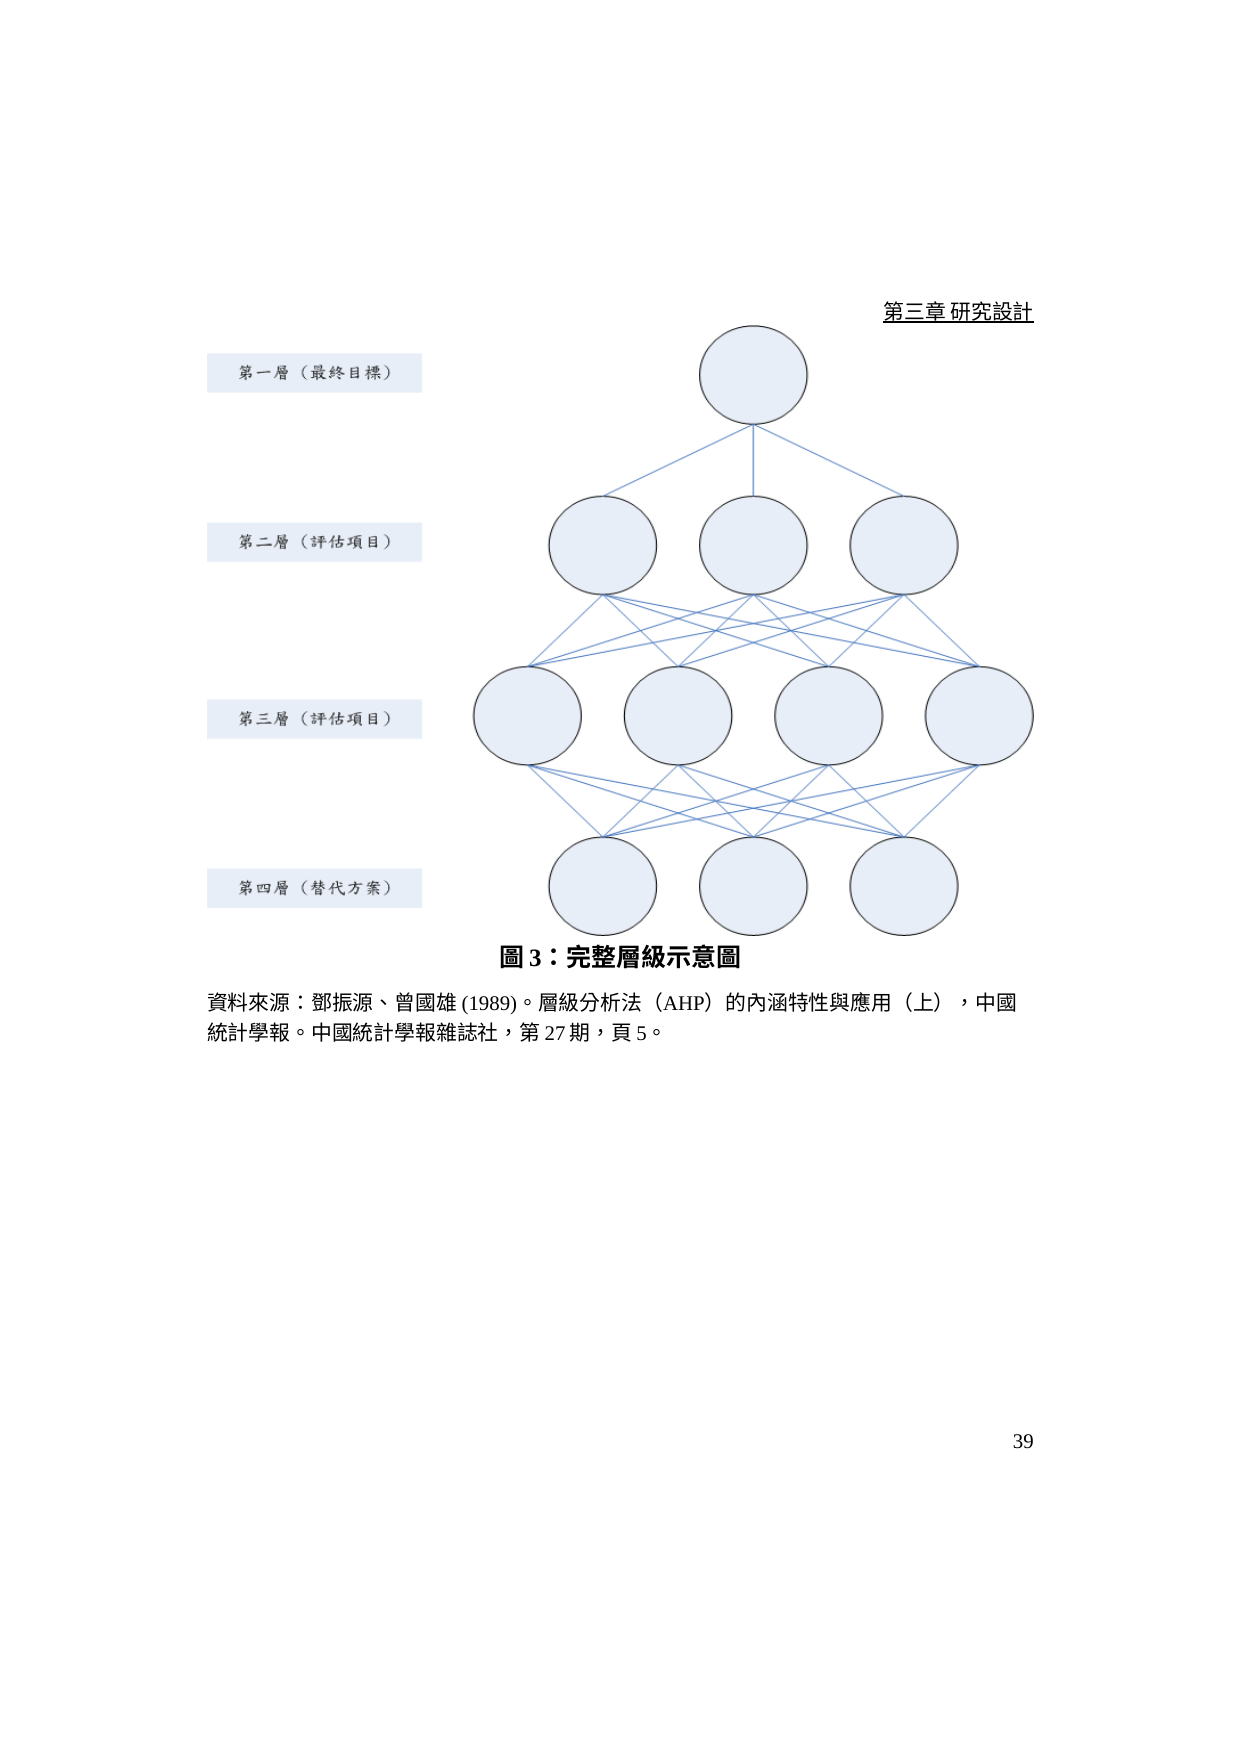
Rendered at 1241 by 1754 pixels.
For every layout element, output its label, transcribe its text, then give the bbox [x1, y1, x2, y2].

text 資料來源：鄧振源、曾國雄 (1989)。層級分析法（AHP）的內涵特性與應用（上），中國統計學報。中國統計學報雜誌社，第27期，頁5。 [207, 986, 1033, 1046]
text 圖3：完整層級示意圖 [207, 936, 1033, 973]
